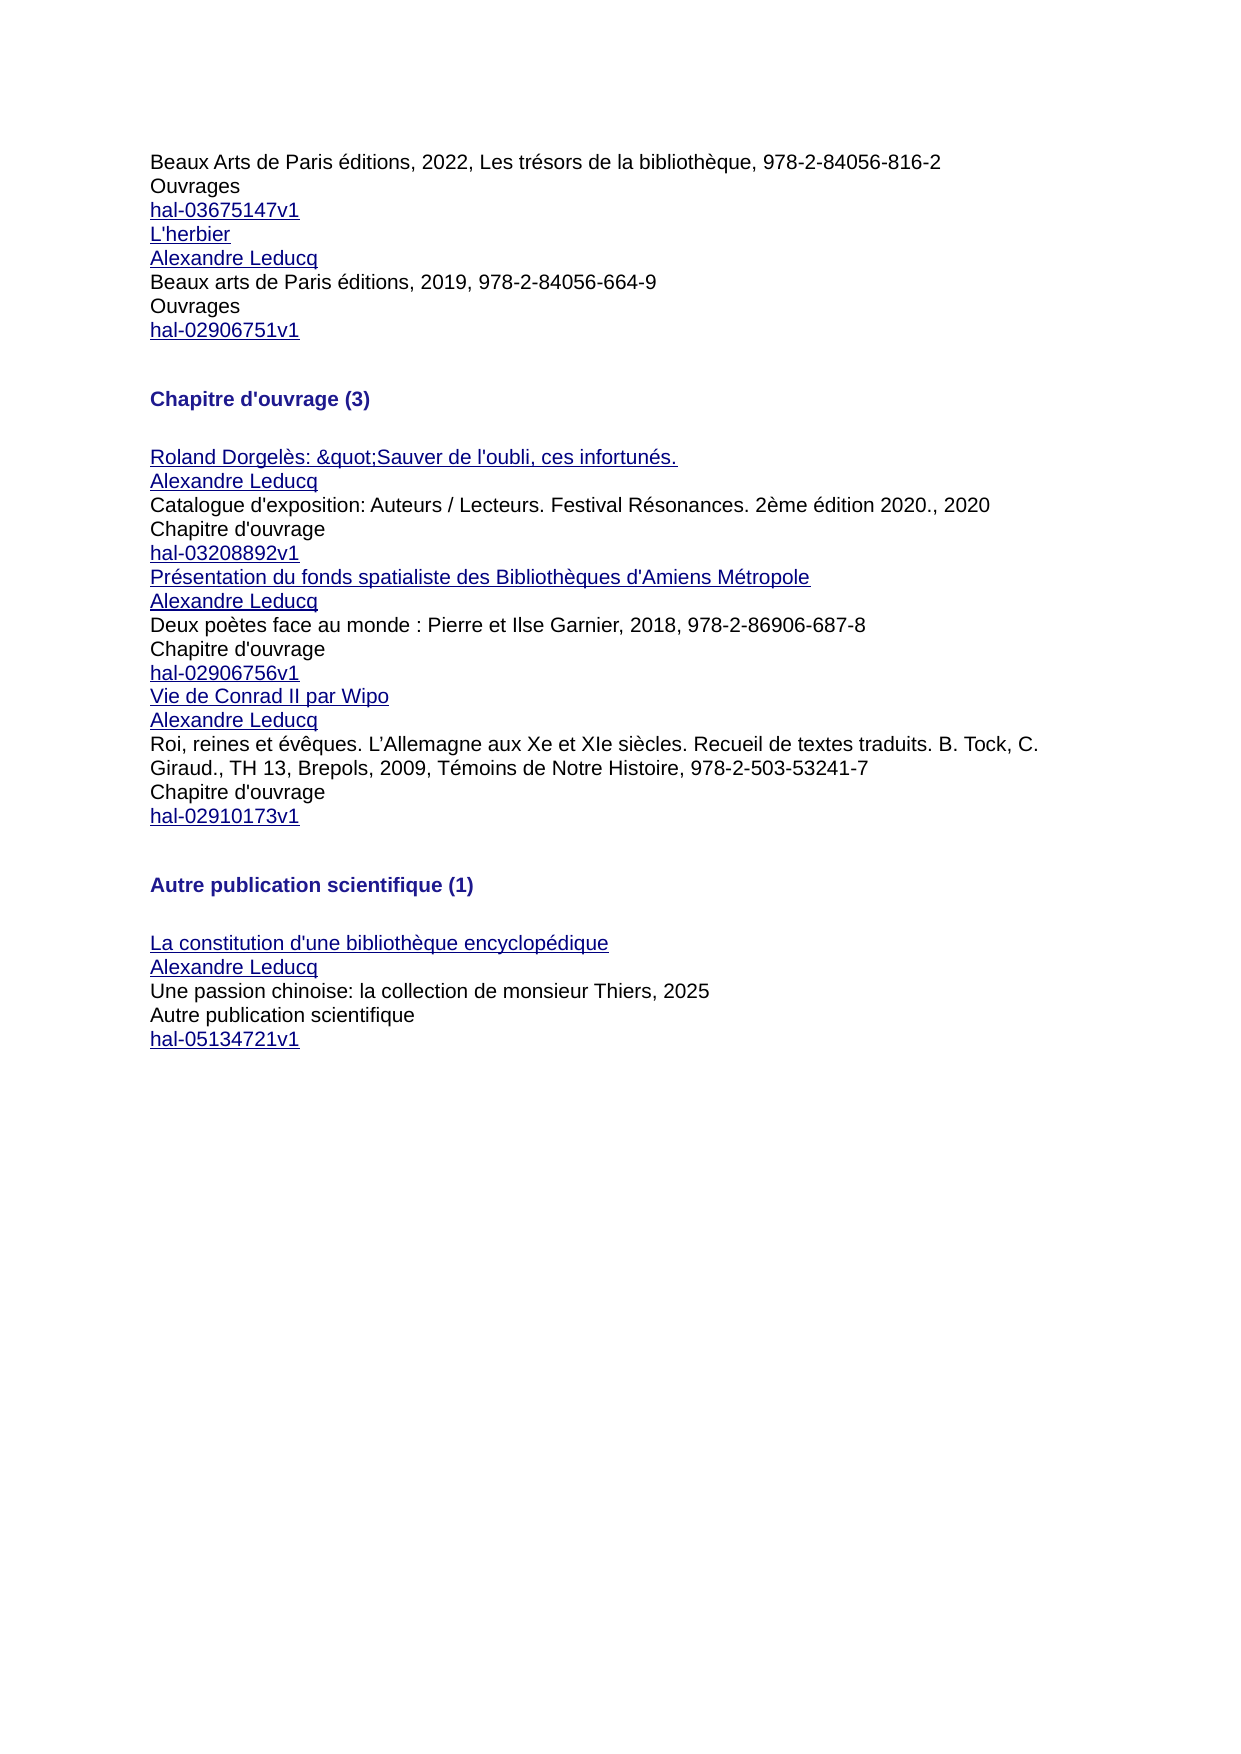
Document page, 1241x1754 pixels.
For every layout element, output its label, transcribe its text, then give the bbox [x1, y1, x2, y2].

table_cell Présentation du fonds spatialiste des Bibliothèques d'Amiens Métropole Alexandre Leducq Deux poètes face au monde : Pierre et Ilse Garnier, 2018, 978-2-86906-687-8 Chapitre d'ouvrage hal-02906756v1 [150, 565, 1090, 684]
table_header Roland Dorgelès: &quot;Sauver de l'oubli, ces infortunés. Alexandre Leducq Catalogue d'exposition: Auteurs / Lecteurs. Festival Résonances. 2ème édition 2020., 2020 Chapitre d'ouvrage hal-03208892v1 [150, 445, 1090, 564]
table_header La constitution d'une bibliothèque encyclopédique Alexandre Leducq Une passion chinoise: la collection de monsieur Thiers, 2025 Autre publication scientifique hal-05134721v1 [150, 931, 1090, 1051]
subtitle Chapitre d'ouvrage (3) [150, 386, 1090, 410]
table_cell L'herbier Alexandre Leducq Beaux arts de Paris éditions, 2019, 978-2-84056-664-9 Ouvrages hal-02906751v1 [150, 222, 1090, 342]
table_cell Beaux Arts de Paris éditions, 2022, Les trésors de la bibliothèque, 978-2-84056-816-2 Ouvrages hal-03675147v1 [150, 150, 1090, 222]
subtitle Autre publication scientifique (1) [150, 873, 1090, 897]
table_cell Vie de Conrad II par Wipo Alexandre Leducq Roi, reines et évêques. L’Allemagne aux Xe et XIe siècles. Recueil de textes traduits. B. Tock, C. Giraud., TH 13, Brepols, 2009, Témoins de Notre Histoire, 978-2-503-53241-7 Chapitre d'ouvrage hal-02910173v1 [150, 684, 1090, 828]
